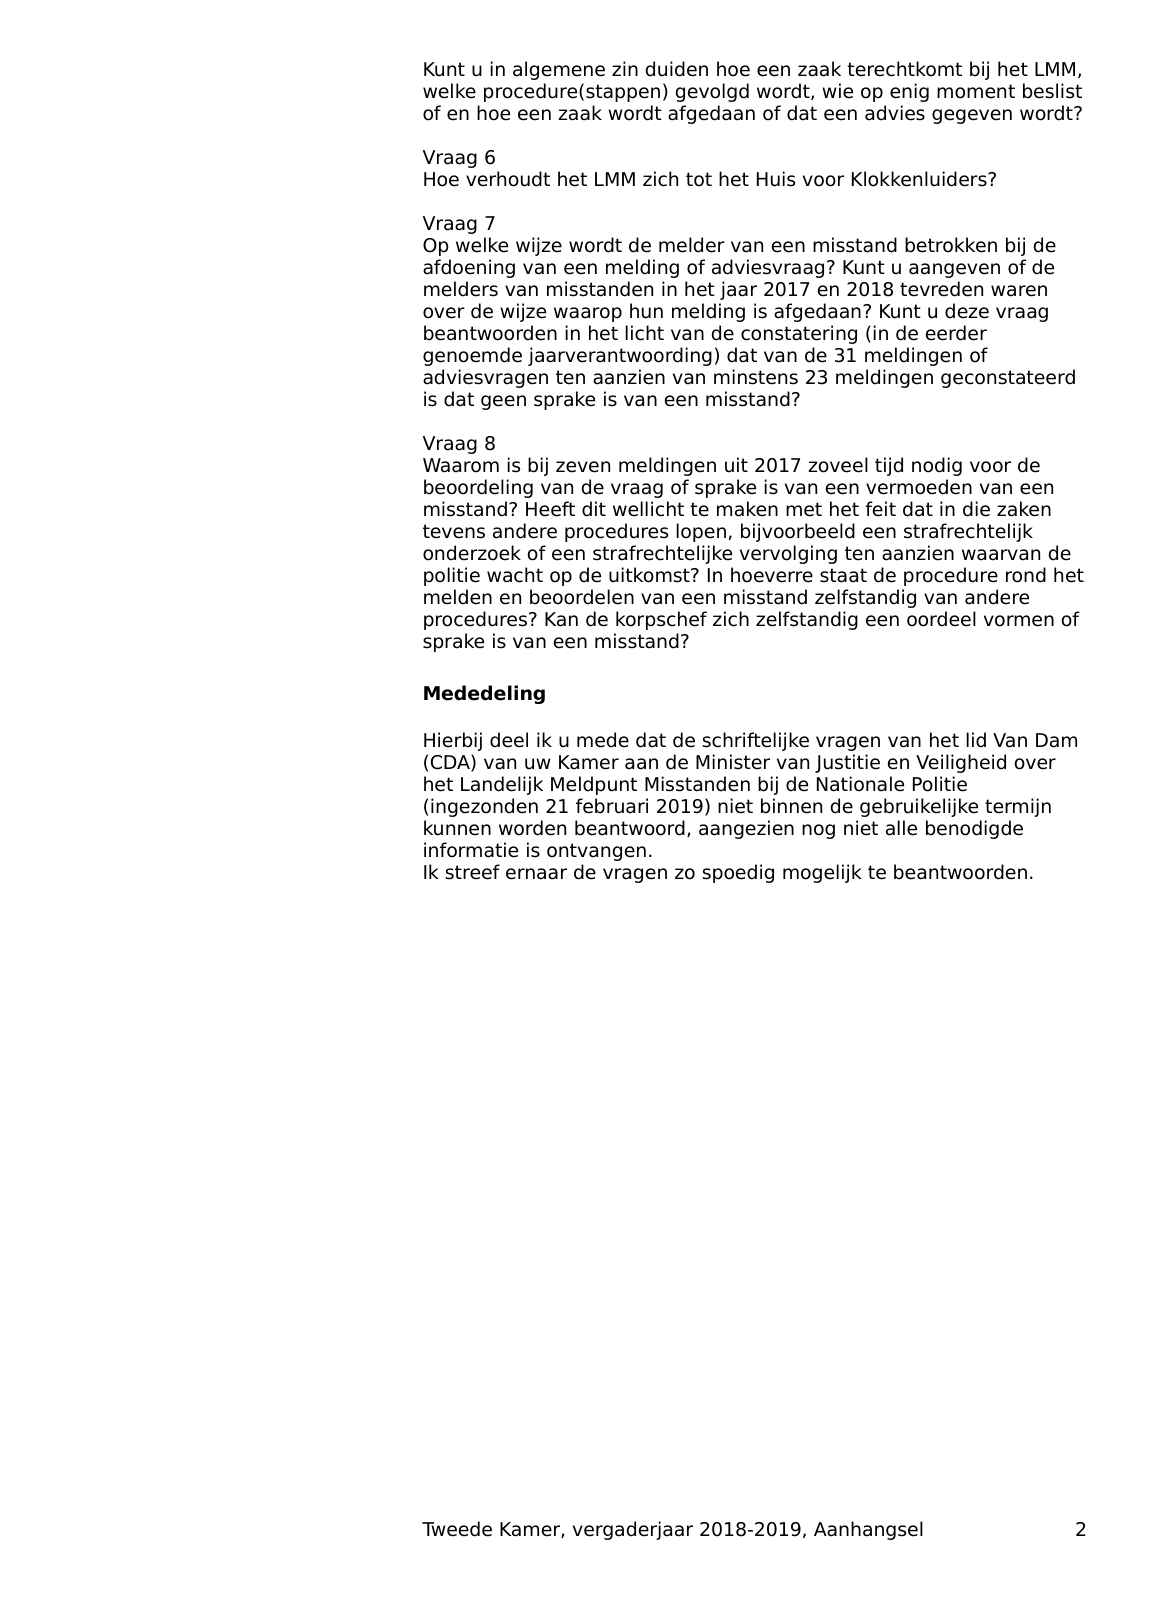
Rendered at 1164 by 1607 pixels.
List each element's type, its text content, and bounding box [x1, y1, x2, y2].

text Hoe verhoudt het LMM zich tot het Huis voor Klokkenluiders? [422, 169, 1087, 191]
text Ik streef ernaar de vragen zo spoedig mogelijk te beantwoorden. [422, 862, 1087, 884]
text Hierbij deel ik u mede dat de schriftelijke vragen van het lid Van Dam (CDA) van uw Kamer aan de Minister van Justitie en Veiligheid over het Landelijk Meldpunt Misstanden bij de Nationale Politie (ingezonden 21 februari 2019) niet binnen de gebruikelijke termijn kunnen worden beantwoord, aangezien nog niet alle benodigde informatie is ontvangen. [422, 730, 1087, 862]
text Op welke wijze wordt de melder van een misstand betrokken bij de afdoening van een melding of adviesvraag? Kunt u aangeven of de melders van misstanden in het jaar 2017 en 2018 tevreden waren over de wijze waarop hun melding is afgedaan? Kunt u deze vraag beantwoorden in het licht van de constatering (in de eerder genoemde jaarverantwoording) dat van de 31 meldingen of adviesvragen ten aanzien van minstens 23 meldingen geconstateerd is dat geen sprake is van een misstand? [422, 235, 1087, 411]
text Vraag 6 [422, 147, 1087, 169]
text Kunt u in algemene zin duiden hoe een zaak terechtkomt bij het LMM, welke procedure(stappen) gevolgd wordt, wie op enig moment beslist of en hoe een zaak wordt afgedaan of dat een advies gegeven wordt? [422, 59, 1087, 125]
text Vraag 8 [422, 433, 1087, 455]
text Waarom is bij zeven meldingen uit 2017 zoveel tijd nodig voor de beoordeling van de vraag of sprake is van een vermoeden van een misstand? Heeft dit wellicht te maken met het feit dat in die zaken tevens andere procedures lopen, bijvoorbeeld een strafrechtelijk onderzoek of een strafrechtelijke vervolging ten aanzien waarvan de politie wacht op de uitkomst? In hoeverre staat de procedure rond het melden en beoordelen van een misstand zelfstandig van andere procedures? Kan de korpschef zich zelfstandig een oordeel vormen of sprake is van een misstand? [422, 455, 1087, 653]
text Vraag 7 [422, 213, 1087, 235]
subtitle Mededeling [422, 683, 1087, 705]
